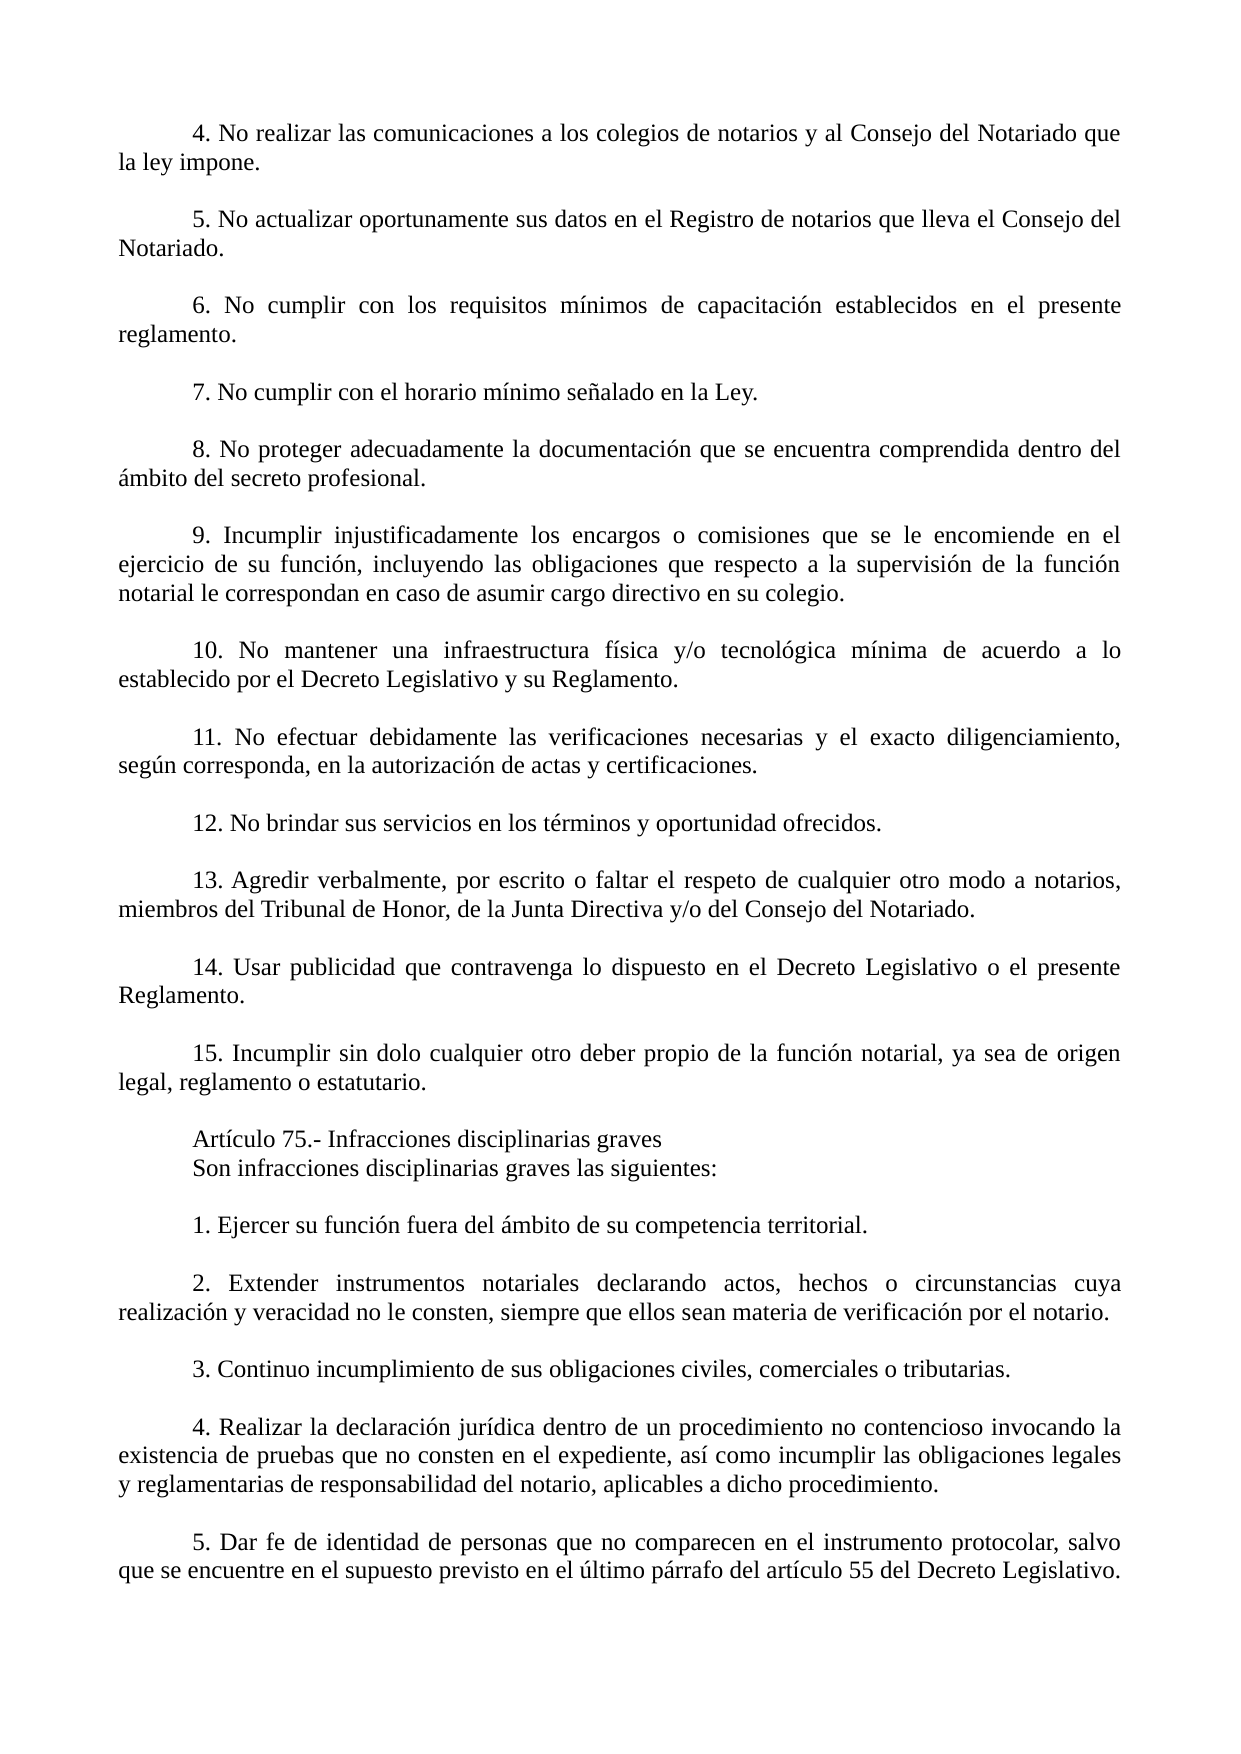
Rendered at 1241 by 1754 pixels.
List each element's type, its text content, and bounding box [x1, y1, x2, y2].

text 3. Continuo incumplimiento de sus obligaciones civiles, comerciales o tributarias. [118, 1354, 1122, 1383]
text 11. No efectuar debidamente las verificaciones necesarias y el exacto diligenciamiento, según corresponda, en la autorización de actas y certificaciones. [118, 722, 1122, 779]
text 8. No proteger adecuadamente la documentación que se encuentra comprendida dentro del ámbito del secreto profesional. [118, 434, 1122, 492]
text Artículo 75.- Infracciones disciplinarias graves [118, 1124, 1122, 1153]
text 12. No brindar sus servicios en los términos y oportunidad ofrecidos. [118, 808, 1122, 837]
text 9. Incumplir injustificadamente los encargos o comisiones que se le encomiende en el ejercicio de su función, incluyendo las obligaciones que respecto a la supervisión de la función notarial le correspondan en caso de asumir cargo directivo en su colegio. [118, 521, 1122, 607]
text 15. Incumplir sin dolo cualquier otro deber propio de la función notarial, ya sea de origen legal, reglamento o estatutario. [118, 1038, 1122, 1096]
text 4. Realizar la declaración jurídica dentro de un procedimiento no contencioso invocando la existencia de pruebas que no consten en el expediente, así como incumplir las obligaciones legales y reglamentarias de responsabilidad del notario, aplicables a dicho procedimiento. [118, 1412, 1122, 1498]
text 5. No actualizar oportunamente sus datos en el Registro de notarios que lleva el Consejo del Notariado. [118, 204, 1122, 262]
text 7. No cumplir con el horario mínimo señalado en la Ley. [118, 377, 1122, 406]
text 14. Usar publicidad que contravenga lo dispuesto en el Decreto Legislativo o el presente Reglamento. [118, 952, 1122, 1009]
text 6. No cumplir con los requisitos mínimos de capacitación establecidos en el presente reglamento. [118, 291, 1122, 348]
text 2. Extender instrumentos notariales declarando actos, hechos o circunstancias cuya realización y veracidad no le consten, siempre que ellos sean materia de verificación por el notario. [118, 1268, 1122, 1326]
text 13. Agredir verbalmente, por escrito o faltar el respeto de cualquier otro modo a notarios, miembros del Tribunal de Honor, de la Junta Directiva y/o del Consejo del Notariado. [118, 866, 1122, 923]
text Son infracciones disciplinarias graves las siguientes: [118, 1153, 1122, 1182]
text 10. No mantener una infraestructura física y/o tecnológica mínima de acuerdo a lo establecido por el Decreto Legislativo y su Reglamento. [118, 636, 1122, 693]
text 5. Dar fe de identidad de personas que no comparecen en el instrumento protocolar, salvo que se encuentre en el supuesto previsto en el último párrafo del artículo 55 del Decreto Legislativo. [118, 1527, 1122, 1584]
text 4. No realizar las comunicaciones a los colegios de notarios y al Consejo del Notariado que la ley impone. [118, 118, 1122, 176]
text 1. Ejercer su función fuera del ámbito de su competencia territorial. [118, 1211, 1122, 1239]
